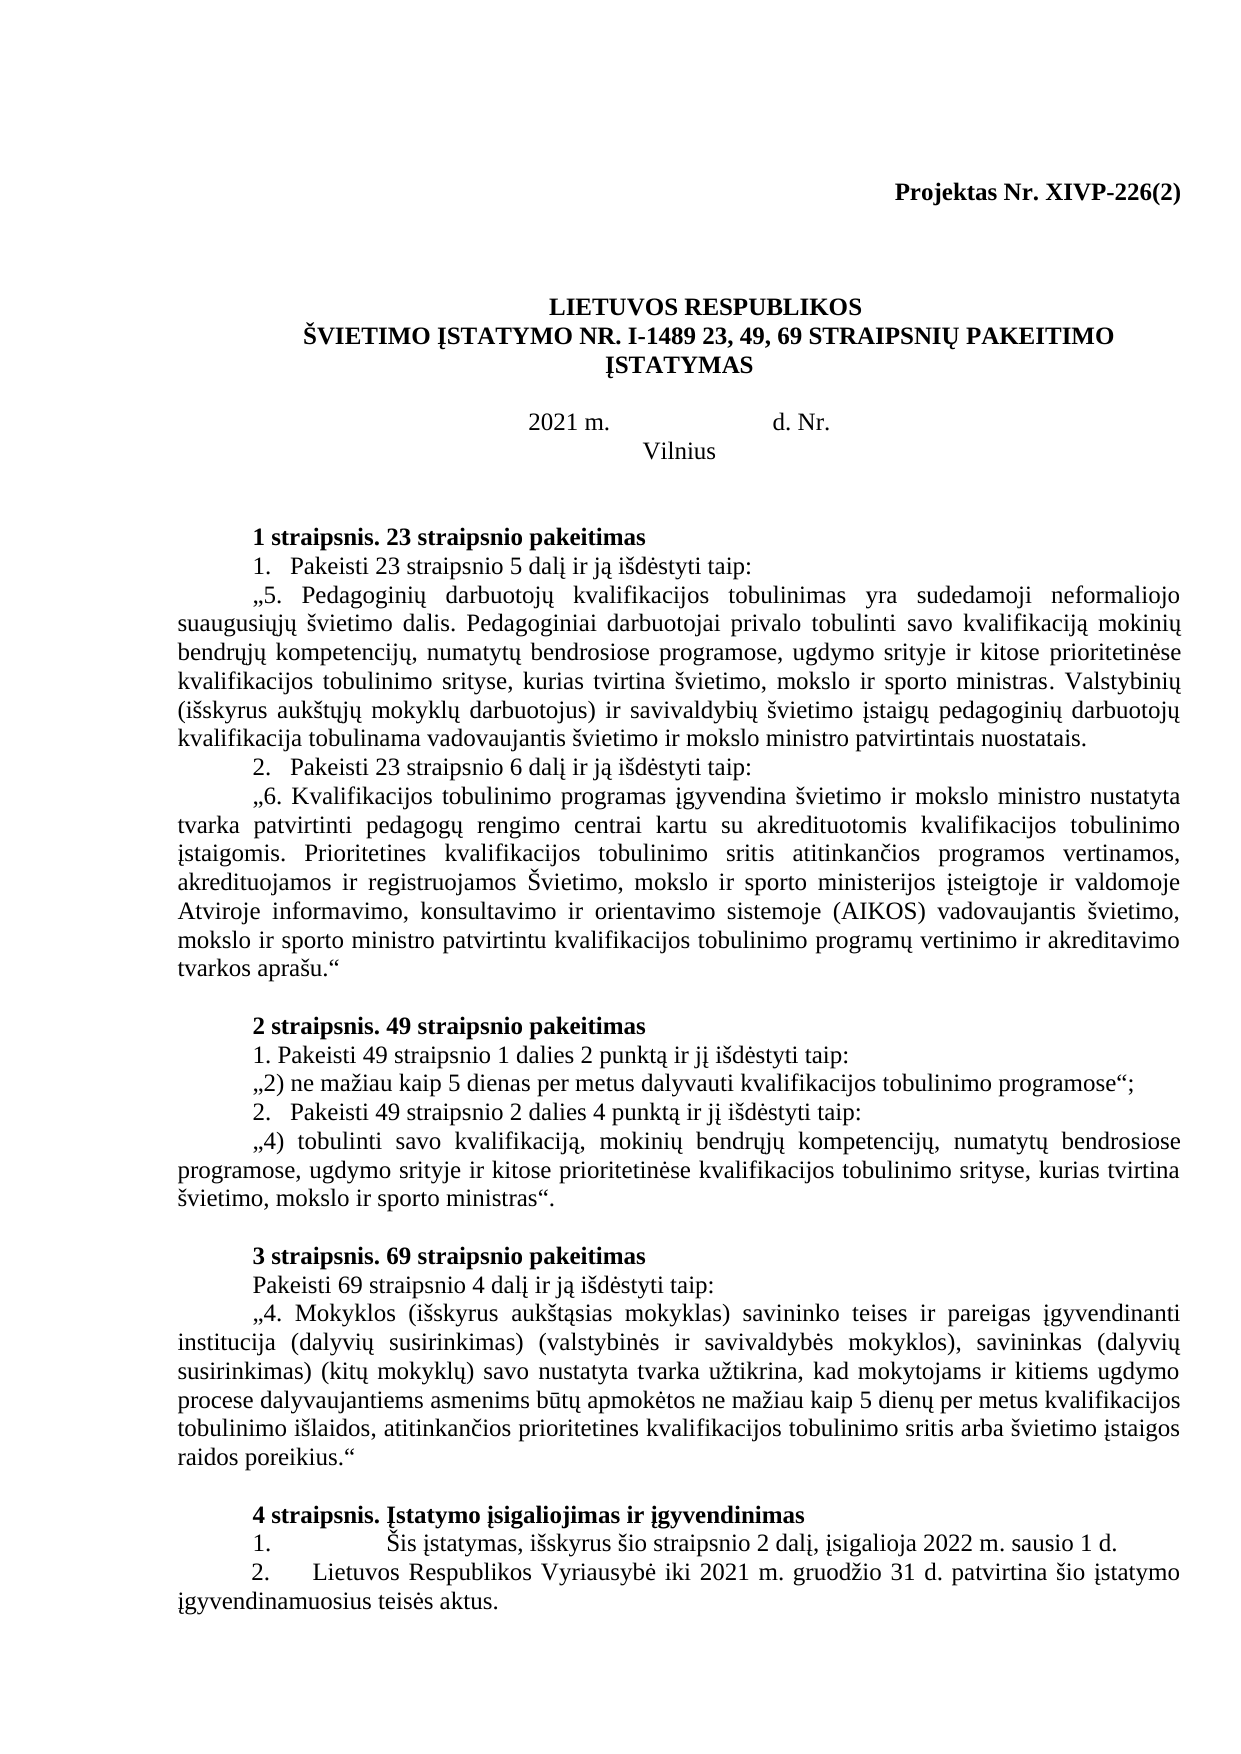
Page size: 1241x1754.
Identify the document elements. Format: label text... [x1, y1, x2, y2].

text 2021 m. d. Nr. [177, 407, 1181, 436]
text Projektas Nr. XIVP-226(2) [177, 177, 1181, 206]
text Pakeisti 69 straipsnio 4 dalį ir ją išdėstyti taip: [177, 1270, 1181, 1298]
text 2. Pakeisti 49 straipsnio 2 dalies 4 punktą ir jį išdėstyti taip: [252, 1097, 1181, 1126]
text 1. Pakeisti 23 straipsnio 5 dalį ir ją išdėstyti taip: [252, 551, 1181, 580]
text LIETUVOS RESPUBLIKOS [177, 292, 1181, 321]
text 1. Šis įstatymas, išskyrus šio straipsnio 2 dalį, įsigalioja 2022 m. sausio 1 d. [251, 1528, 1181, 1557]
text 4 straipsnis. Įstatymo įsigaliojimas ir įgyvendinimas [177, 1500, 1181, 1528]
text „4) tobulinti savo kvalifikaciją, mokinių bendrųjų kompetencijų, numatytų bendrosiose programose, ugdymo srityje ir kitose prioritetinėse kvalifikacijos tobulinimo srityse, kurias tvirtina švietimo, mokslo ir sporto ministras“. [177, 1126, 1181, 1212]
text 2. Lietuvos Respublikos Vyriausybė iki 2021 m. gruodžio 31 d. patvirtina šio įstatymo įgyvendinamuosius teisės aktus. [177, 1557, 1181, 1615]
text „6. Kvalifikacijos tobulinimo programas įgyvendina švietimo ir mokslo ministro nustatyta tvarka patvirtinti pedagogų rengimo centrai kartu su akredituotomis kvalifikacijos tobulinimo įstaigomis. Prioritetines kvalifikacijos tobulinimo sritis atitinkančios programos vertinamos, akredituojamos ir registruojamos Švietimo, mokslo ir sporto ministerijos įsteigtoje ir valdomoje Atviroje informavimo, konsultavimo ir orientavimo sistemoje (AIKOS) vadovaujantis švietimo, mokslo ir sporto ministro patvirtintu kvalifikacijos tobulinimo programų vertinimo ir akreditavimo tvarkos aprašu.“ [177, 781, 1181, 982]
text 1 straipsnis. 23 straipsnio pakeitimas [177, 522, 1181, 551]
text Vilnius [177, 436, 1181, 465]
text ŠVIETIMO ĮSTATYMO NR. I-1489 23, 49, 69 STRAIPSNIŲ PAKEITIMO ĮSTATYMAS [177, 321, 1181, 378]
text „5. Pedagoginių darbuotojų kvalifikacijos tobulinimas yra sudedamoji neformaliojo suaugusiųjų švietimo dalis. Pedagoginiai darbuotojai privalo tobulinti savo kvalifikaciją mokinių bendrųjų kompetencijų, numatytų bendrosiose programose, ugdymo srityje ir kitose prioritetinėse kvalifikacijos tobulinimo srityse, kurias tvirtina švietimo, mokslo ir sporto ministras. Valstybinių (išskyrus aukštųjų mokyklų darbuotojus) ir savivaldybių švietimo įstaigų pedagoginių darbuotojų kvalifikacija tobulinama vadovaujantis švietimo ir mokslo ministro patvirtintais nuostatais. [177, 580, 1181, 752]
text „4. Mokyklos (išskyrus aukštąsias mokyklas) savininko teises ir pareigas įgyvendinanti institucija (dalyvių susirinkimas) (valstybinės ir savivaldybės mokyklos), savininkas (dalyvių susirinkimas) (kitų mokyklų) savo nustatyta tvarka užtikrina, kad mokytojams ir kitiems ugdymo procese dalyvaujantiems asmenims būtų apmokėtos ne mažiau kaip 5 dienų per metus kvalifikacijos tobulinimo išlaidos, atitinkančios prioritetines kvalifikacijos tobulinimo sritis arba švietimo įstaigos raidos poreikius.“ [177, 1298, 1181, 1471]
text 2. Pakeisti 23 straipsnio 6 dalį ir ją išdėstyti taip: [252, 752, 1181, 781]
text 1. Pakeisti 49 straipsnio 1 dalies 2 punktą ir jį išdėstyti taip: [177, 1040, 1181, 1068]
text „2) ne mažiau kaip 5 dienas per metus dalyvauti kvalifikacijos tobulinimo programose“; [177, 1068, 1181, 1097]
text 3 straipsnis. 69 straipsnio pakeitimas [177, 1241, 1181, 1270]
text 2 straipsnis. 49 straipsnio pakeitimas [177, 1011, 1181, 1040]
